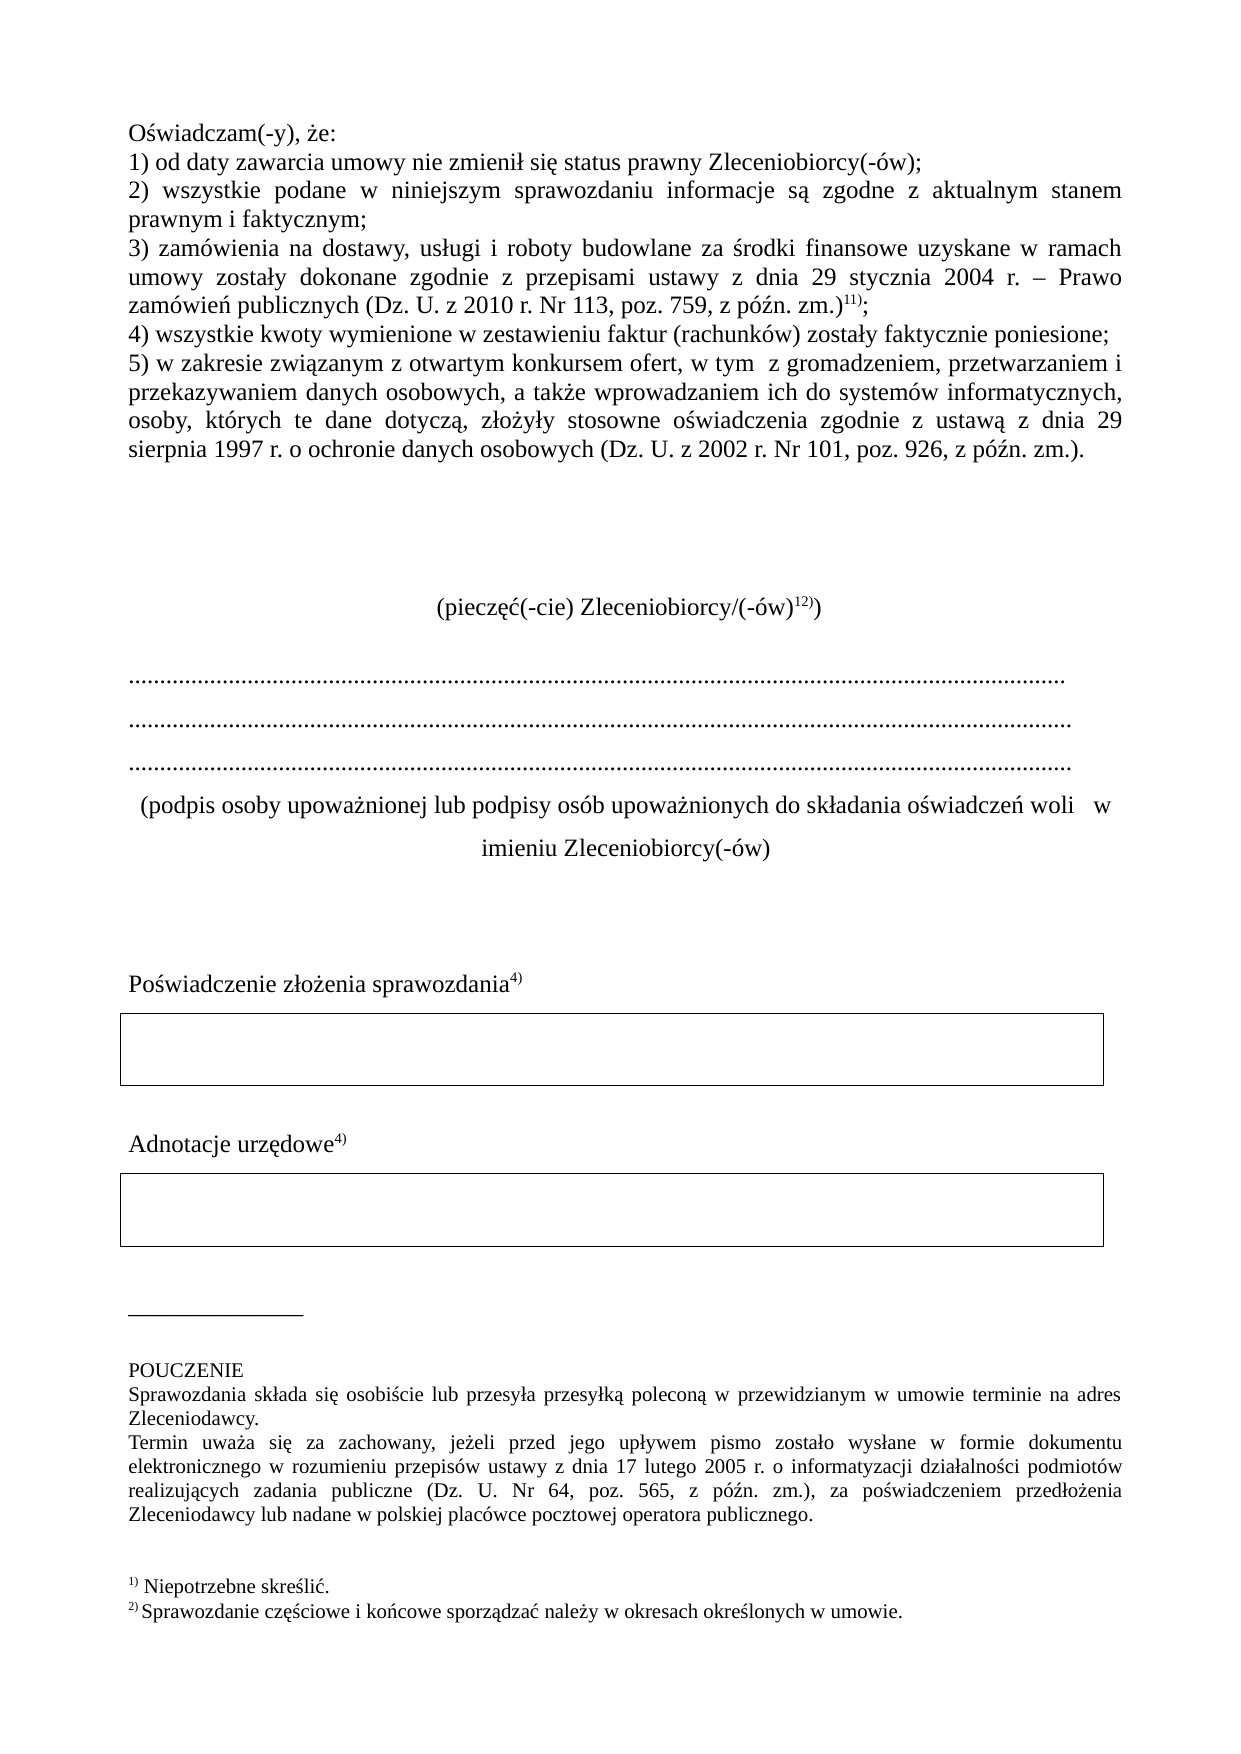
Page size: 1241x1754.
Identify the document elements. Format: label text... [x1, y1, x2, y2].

text Sprawozdania składa się osobiście lub przesyła przesyłką poleconą w przewidzianym w umowie terminie na adres Zleceniodawcy. [128, 1382, 1123, 1430]
text 2) wszystkie podane w niniejszym sprawozdaniu informacje są zgodne z aktualnym stanem prawnym i faktycznym; [128, 176, 1123, 233]
text POUCZENIE [128, 1358, 1123, 1382]
text Adnotacje urzędowe4) [128, 1129, 1123, 1158]
text Termin uważa się za zachowany, jeżeli przed jego upływem pismo zostało wysłane w formie dokumentu elektronicznego w rozumieniu przepisów ustawy z dnia 17 lutego 2005 r. o informatyzacji działalności podmiotów realizujących zadania publiczne (Dz. U. Nr 64, poz. 565, z późn. zm.), za poświadczeniem przedłożenia Zleceniodawcy lub nadane w polskiej placówce pocztowej operatora publicznego. [128, 1430, 1123, 1526]
text Oświadczam(-y), że: [128, 118, 1123, 147]
table_header [121, 1174, 1065, 1246]
table_header [1065, 1014, 1103, 1085]
text ....................................................................................................................................................... [128, 747, 1123, 776]
text Poświadczenie złożenia sprawozdania4) [128, 969, 1123, 998]
text 3) zamówienia na dostawy, usługi i roboty budowlane za środki finansowe uzyskane w ramach umowy zostały dokonane zgodnie z przepisami ustawy z dnia 29 stycznia 2004 r. – Prawo zamówień publicznych (Dz. U. z 2010 r. Nr 113, poz. 759, z późn. zm.)11); [128, 233, 1123, 319]
text ______________ [128, 1290, 1123, 1318]
table_header [121, 1014, 1065, 1085]
text ...................................................................................................................................................... [128, 661, 1123, 689]
text ....................................................................................................................................................... [128, 704, 1123, 732]
text 2) Sprawozdanie częściowe i końcowe sporządzać należy w okresach określonych w umowie. [128, 1598, 1123, 1623]
text (pieczęć(-cie) Zleceniobiorcy/(-ów)12)) [128, 592, 1123, 621]
text 5) w zakresie związanym z otwartym konkursem ofert, w tym z gromadzeniem, przetwarzaniem i przekazywaniem danych osobowych, a także wprowadzaniem ich do systemów informatycznych, osoby, których te dane dotyczą, złożyły stosowne oświadczenia zgodnie z ustawą z dnia 29 sierpnia 1997 r. o ochronie danych osobowych (Dz. U. z 2002 r. Nr 101, poz. 926, z późn. zm.). [128, 348, 1123, 463]
table_header [1065, 1174, 1103, 1246]
text (podpis osoby upoważnionej lub podpisy osób upoważnionych do składania oświadczeń woli w imieniu Zleceniobiorcy(-ów) [128, 790, 1123, 862]
text 4) wszystkie kwoty wymienione w zestawieniu faktur (rachunków) zostały faktycznie poniesione; [128, 319, 1123, 348]
text 1) Niepotrzebne skreślić. [128, 1574, 1123, 1598]
text 1) od daty zawarcia umowy nie zmienił się status prawny Zleceniobiorcy(-ów); [128, 147, 1123, 176]
